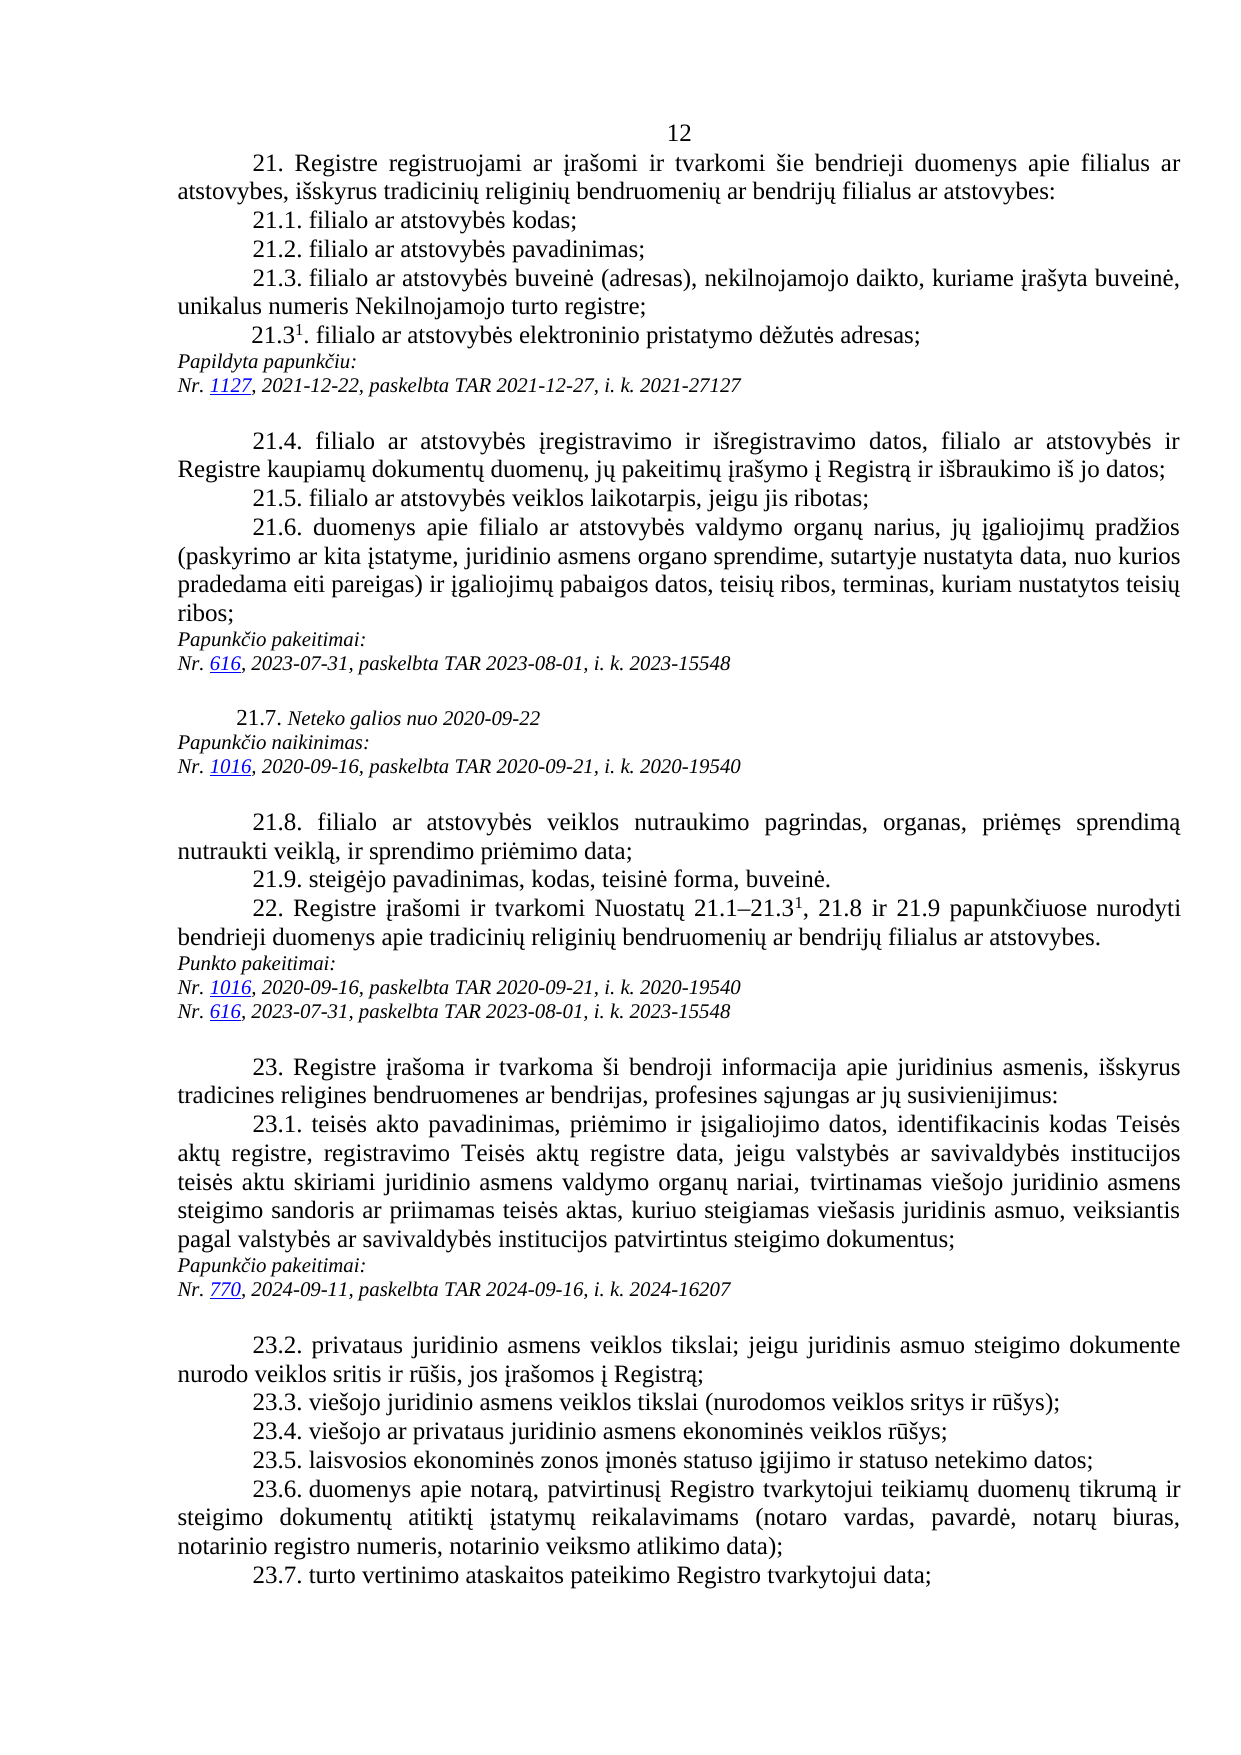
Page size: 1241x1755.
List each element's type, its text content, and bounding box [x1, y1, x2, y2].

text Nr. 1016, 2020-09-16, paskelbta TAR 2020-09-21, i. k. 2020-19540 [177, 754, 1181, 778]
text Nr. 616, 2023-07-31, paskelbta TAR 2023-08-01, i. k. 2023-15548 [177, 999, 1181, 1023]
text 23.6. duomenys apie notarą, patvirtinusį Registro tvarkytojui teikiamų duomenų tikrumą ir steigimo dokumentų atitiktį įstatymų reikalavimams (notaro vardas, pavardė, notarų biuras, notarinio registro numeris, notarinio veiksmo atlikimo data); [177, 1474, 1181, 1560]
text 21.4. filialo ar atstovybės įregistravimo ir išregistravimo datos, filialo ar atstovybės ir Registre kaupiamų dokumentų duomenų, jų pakeitimų įrašymo į Registrą ir išbraukimo iš jo datos; [177, 426, 1181, 483]
text Punkto pakeitimai: [177, 951, 1181, 975]
text 23.4. viešojo ar privataus juridinio asmens ekonominės veiklos rūšys; [177, 1416, 1181, 1445]
text 21.6. duomenys apie filialo ar atstovybės valdymo organų narius, jų įgaliojimų pradžios (paskyrimo ar kita įstatyme, juridinio asmens organo sprendime, sutartyje nustatyta data, nuo kurios pradedama eiti pareigas) ir įgaliojimų pabaigos datos, teisių ribos, terminas, kuriam nustatytos teisių ribos; [177, 512, 1181, 627]
text 23.1. teisės akto pavadinimas, priėmimo ir įsigaliojimo datos, identifikacinis kodas Teisės aktų registre, registravimo Teisės aktų registre data, jeigu valstybės ar savivaldybės institucijos teisės aktu skiriami juridinio asmens valdymo organų nariai, tvirtinamas viešojo juridinio asmens steigimo sandoris ar priimamas teisės aktas, kuriuo steigiamas viešasis juridinis asmuo, veiksiantis pagal valstybės ar savivaldybės institucijos patvirtintus steigimo dokumentus; [177, 1109, 1181, 1253]
text 21.31. filialo ar atstovybės elektroninio pristatymo dėžutės adresas; [251, 320, 1181, 349]
text Papildyta papunkčiu: [177, 349, 1181, 373]
text 23.7. turto vertinimo ataskaitos pateikimo Registro tvarkytojui data; [177, 1560, 1181, 1589]
text 22. Registre įrašomi ir tvarkomi Nuostatų 21.1–21.31, 21.8 ir 21.9 papunkčiuose nurodyti bendrieji duomenys apie tradicinių religinių bendruomenių ar bendrijų filialus ar atstovybes. [177, 893, 1181, 951]
text 21.8. filialo ar atstovybės veiklos nutraukimo pagrindas, organas, priėmęs sprendimą nutraukti veiklą, ir sprendimo priėmimo data; [177, 807, 1181, 864]
text Papunkčio naikinimas: [177, 730, 1181, 754]
text 23.2. privataus juridinio asmens veiklos tikslai; jeigu juridinis asmuo steigimo dokumente nurodo veiklos sritis ir rūšis, jos įrašomos į Registrą; [177, 1330, 1181, 1387]
text 23.5. laisvosios ekonominės zonos įmonės statuso įgijimo ir statuso netekimo datos; [177, 1445, 1181, 1474]
text 23. Registre įrašoma ir tvarkoma ši bendroji informacija apie juridinius asmenis, išskyrus tradicines religines bendruomenes ar bendrijas, profesines sąjungas ar jų susivienijimus: [177, 1052, 1181, 1109]
text 21.2. filialo ar atstovybės pavadinimas; [177, 234, 1181, 263]
text 21.7. Neteko galios nuo 2020-09-22 [177, 704, 1181, 730]
text 21. Registre registruojami ar įrašomi ir tvarkomi šie bendrieji duomenys apie filialus ar atstovybes, išskyrus tradicinių religinių bendruomenių ar bendrijų filialus ar atstovybes: [177, 148, 1181, 205]
text 21.1. filialo ar atstovybės kodas; [177, 205, 1181, 234]
text Nr. 616, 2023-07-31, paskelbta TAR 2023-08-01, i. k. 2023-15548 [177, 651, 1181, 675]
text Nr. 770, 2024-09-11, paskelbta TAR 2024-09-16, i. k. 2024-16207 [177, 1277, 1181, 1301]
text 21.3. filialo ar atstovybės buveinė (adresas), nekilnojamojo daikto, kuriame įrašyta buveinė, unikalus numeris Nekilnojamojo turto registre; [177, 263, 1181, 320]
text Nr. 1127, 2021-12-22, paskelbta TAR 2021-12-27, i. k. 2021-27127 [177, 373, 1181, 397]
text 23.3. viešojo juridinio asmens veiklos tikslai (nurodomos veiklos sritys ir rūšys); [177, 1387, 1181, 1416]
text Nr. 1016, 2020-09-16, paskelbta TAR 2020-09-21, i. k. 2020-19540 [177, 975, 1181, 999]
text Papunkčio pakeitimai: [177, 1253, 1181, 1277]
text 21.9. steigėjo pavadinimas, kodas, teisinė forma, buveinė. [177, 864, 1181, 893]
text Papunkčio pakeitimai: [177, 627, 1181, 651]
text 21.5. filialo ar atstovybės veiklos laikotarpis, jeigu jis ribotas; [177, 483, 1181, 512]
